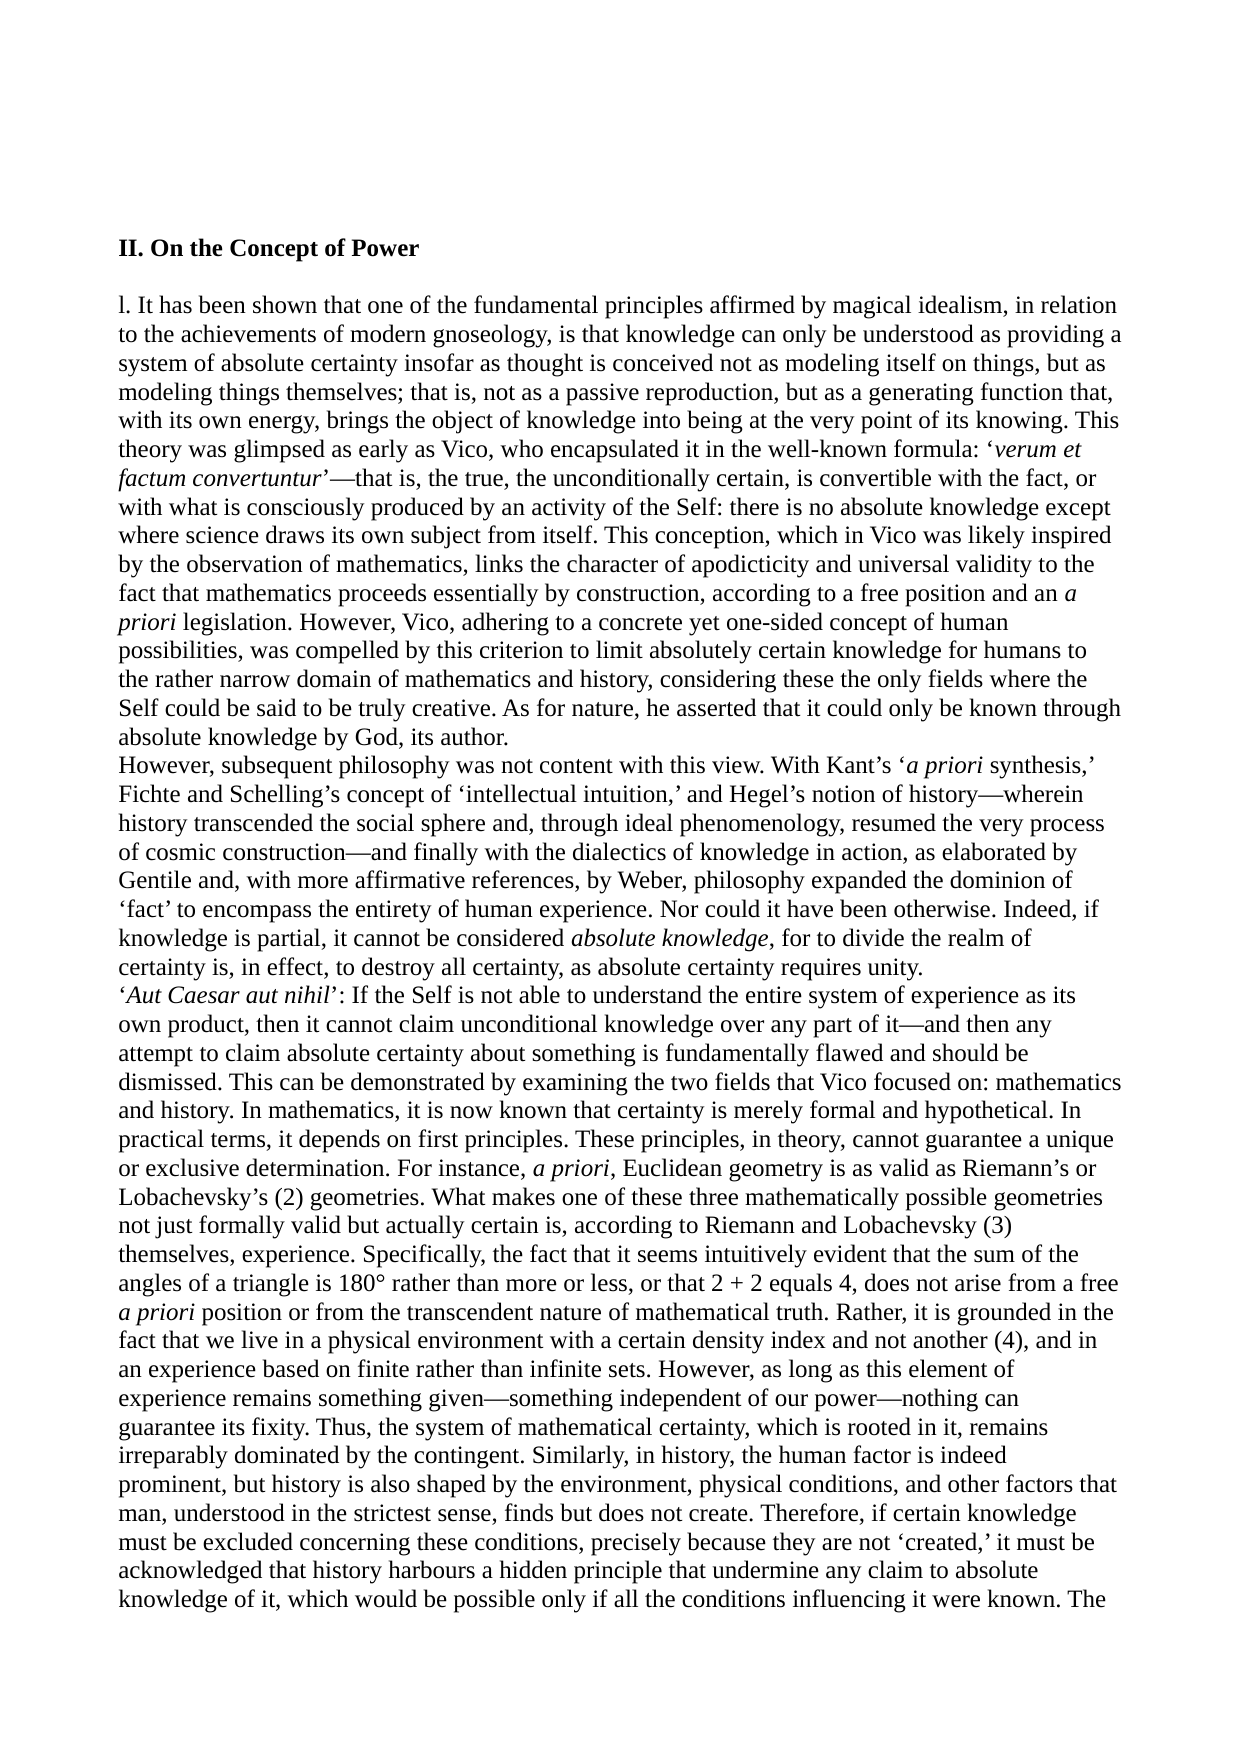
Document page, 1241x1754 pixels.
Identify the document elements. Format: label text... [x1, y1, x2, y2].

text l. It has been shown that one of the fundamental principles affirmed by magical idealism, in relation to the achievements of modern gnoseology, is that knowledge can only be understood as providing a system of absolute certainty insofar as thought is conceived not as modeling itself on things, but as modeling things themselves; that is, not as a passive reproduction, but as a generating function that, with its own energy, brings the object of knowledge into being at the very point of its knowing. This theory was glimpsed as early as Vico, who encapsulated it in the well-known formula: ‘verum et factum convertuntur’—that is, the true, the unconditionally certain, is convertible with the fact, or with what is consciously produced by an activity of the Self: there is no absolute knowledge except where science draws its own subject from itself. This conception, which in Vico was likely inspired by the observation of mathematics, links the character of apodicticity and universal validity to the fact that mathematics proceeds essentially by construction, according to a free position and an a priori legislation. However, Vico, adhering to a concrete yet one-sided concept of human possibilities, was compelled by this criterion to limit absolutely certain knowledge for humans to the rather narrow domain of mathematics and history, considering these the only fields where the Self could be said to be truly creative. As for nature, he asserted that it could only be known through absolute knowledge by God, its author. [118, 291, 1122, 751]
text II. On the Concept of Power [118, 233, 1122, 262]
text However, subsequent philosophy was not content with this view. With Kant’s ‘a priori synthesis,’ Fichte and Schelling’s concept of ‘intellectual intuition,’ and Hegel’s notion of history—wherein history transcended the social sphere and, through ideal phenomenology, resumed the very process of cosmic construction—and finally with the dialectics of knowledge in action, as elaborated by Gentile and, with more affirmative references, by Weber, philosophy expanded the dominion of ‘fact’ to encompass the entirety of human experience. Nor could it have been otherwise. Indeed, if knowledge is partial, it cannot be considered absolute knowledge, for to divide the realm of certainty is, in effect, to destroy all certainty, as absolute certainty requires unity. [118, 751, 1122, 981]
text ‘Aut Caesar aut nihil’: If the Self is not able to understand the entire system of experience as its own product, then it cannot claim unconditional knowledge over any part of it—and then any attempt to claim absolute certainty about something is fundamentally flawed and should be dismissed. This can be demonstrated by examining the two fields that Vico focused on: mathematics and history. In mathematics, it is now known that certainty is merely formal and hypothetical. In practical terms, it depends on first principles. These principles, in theory, cannot guarantee a unique or exclusive determination. For instance, a priori, Euclidean geometry is as valid as Riemann’s or Lobachevsky’s (2) geometries. What makes one of these three mathematically possible geometries not just formally valid but actually certain is, according to Riemann and Lobachevsky (3) themselves, experience. Specifically, the fact that it seems intuitively evident that the sum of the angles of a triangle is 180° rather than more or less, or that 2 + 2 equals 4, does not arise from a free a priori position or from the transcendent nature of mathematical truth. Rather, it is grounded in the fact that we live in a physical environment with a certain density index and not another (4), and in an experience based on finite rather than infinite sets. However, as long as this element of experience remains something given—something independent of our power—nothing can guarantee its fixity. Thus, the system of mathematical certainty, which is rooted in it, remains irreparably dominated by the contingent. Similarly, in history, the human factor is indeed prominent, but history is also shaped by the environment, physical conditions, and other factors that man, understood in the strictest sense, finds but does not create. Therefore, if certain knowledge must be excluded concerning these conditions, precisely because they are not ‘created,’ it must be acknowledged that history harbours a hidden principle that undermine any claim to absolute knowledge of it, which would be possible only if all the conditions influencing it were known. The [118, 981, 1122, 1613]
